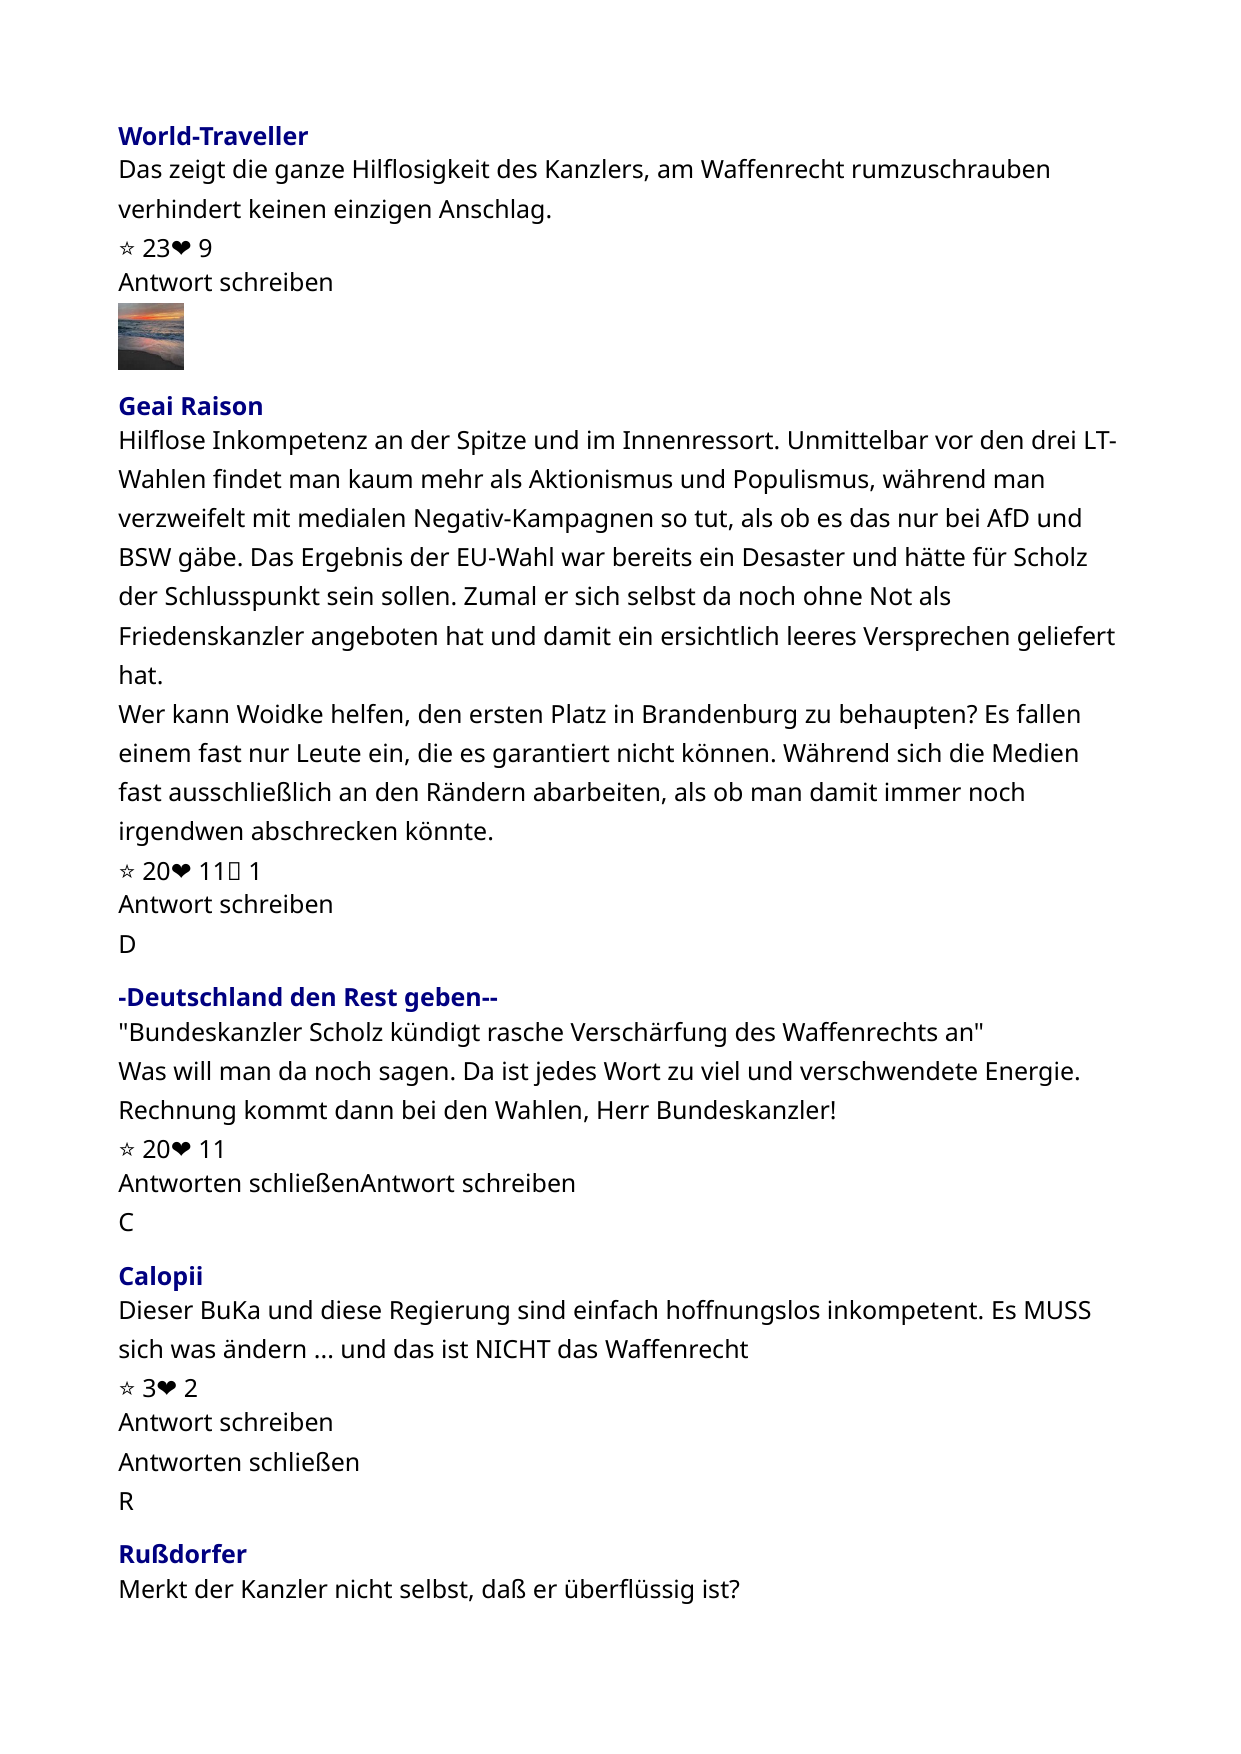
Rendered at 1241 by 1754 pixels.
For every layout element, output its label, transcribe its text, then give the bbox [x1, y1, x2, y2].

text Dieser BuKa und diese Regierung sind einfach hoffnungslos inkompetent. Es MUSS sich was ändern ... und das ist NICHT das Waffenrecht [118, 1293, 1122, 1366]
text ⭐️ 23❤️ 9 [118, 231, 1122, 264]
text D [118, 926, 1122, 960]
text Wer kann Woidke helfen, den ersten Platz in Brandenburg zu behaupten? Es fallen einem fast nur Leute ein, die es garantiert nicht können. Während sich die Medien fast ausschließlich an den Rändern abarbeiten, als ob man damit immer noch irgendwen abschrecken könnte. [118, 696, 1122, 848]
text ⭐️ 20❤️ 11 [118, 1132, 1122, 1166]
text ⭐️ 20❤️ 11🙁 1 [118, 853, 1122, 887]
text Merkt der Kanzler nicht selbst, daß er überflüssig ist? [118, 1571, 1122, 1605]
subtitle World-Traveller [118, 118, 1122, 152]
subtitle Geai Raison [118, 388, 1122, 422]
subtitle Rußdorfer [118, 1537, 1122, 1571]
text Das zeigt die ganze Hilflosigkeit des Kanzlers, am Waffenrecht rumzuschrauben verhindert keinen einzigen Anschlag. [118, 152, 1122, 225]
text Antworten schließen [118, 1444, 1122, 1478]
text Rechnung kommt dann bei den Wahlen, Herr Bundeskanzler! [118, 1092, 1122, 1127]
text C [118, 1205, 1122, 1239]
text Hilflose Inkompetenz an der Spitze und im Innenressort. Unmittelbar vor den drei LT-Wahlen findet man kaum mehr als Aktionismus und Populismus, während man verzweifelt mit medialen Negativ-Kampagnen so tut, als ob es das nur bei AfD und BSW gäbe. Das Ergebnis der EU-Wahl war bereits ein Desaster und hätte für Scholz der Schlusspunkt sein sollen. Zumal er sich selbst da noch ohne Not als Friedenskanzler angeboten hat und damit ein ersichtlich leeres Versprechen geliefert hat. [118, 422, 1122, 691]
text Antwort schreiben [118, 1405, 1122, 1439]
text ⭐️ 3❤️ 2 [118, 1371, 1122, 1405]
text Was will man da noch sagen. Da ist jedes Wort zu viel und verschwendete Energie. [118, 1053, 1122, 1087]
picture [118, 303, 184, 370]
text "Bundeskanzler Scholz kündigt rasche Verschärfung des Waffenrechts an" [118, 1014, 1122, 1048]
subtitle Calopii [118, 1259, 1122, 1293]
text Antwort schreiben [118, 264, 1122, 299]
text Antworten schließenAntwort schreiben [118, 1166, 1122, 1200]
text Antwort schreiben [118, 887, 1122, 921]
subtitle -Deutschland den Rest geben-- [118, 980, 1122, 1014]
text R [118, 1483, 1122, 1517]
